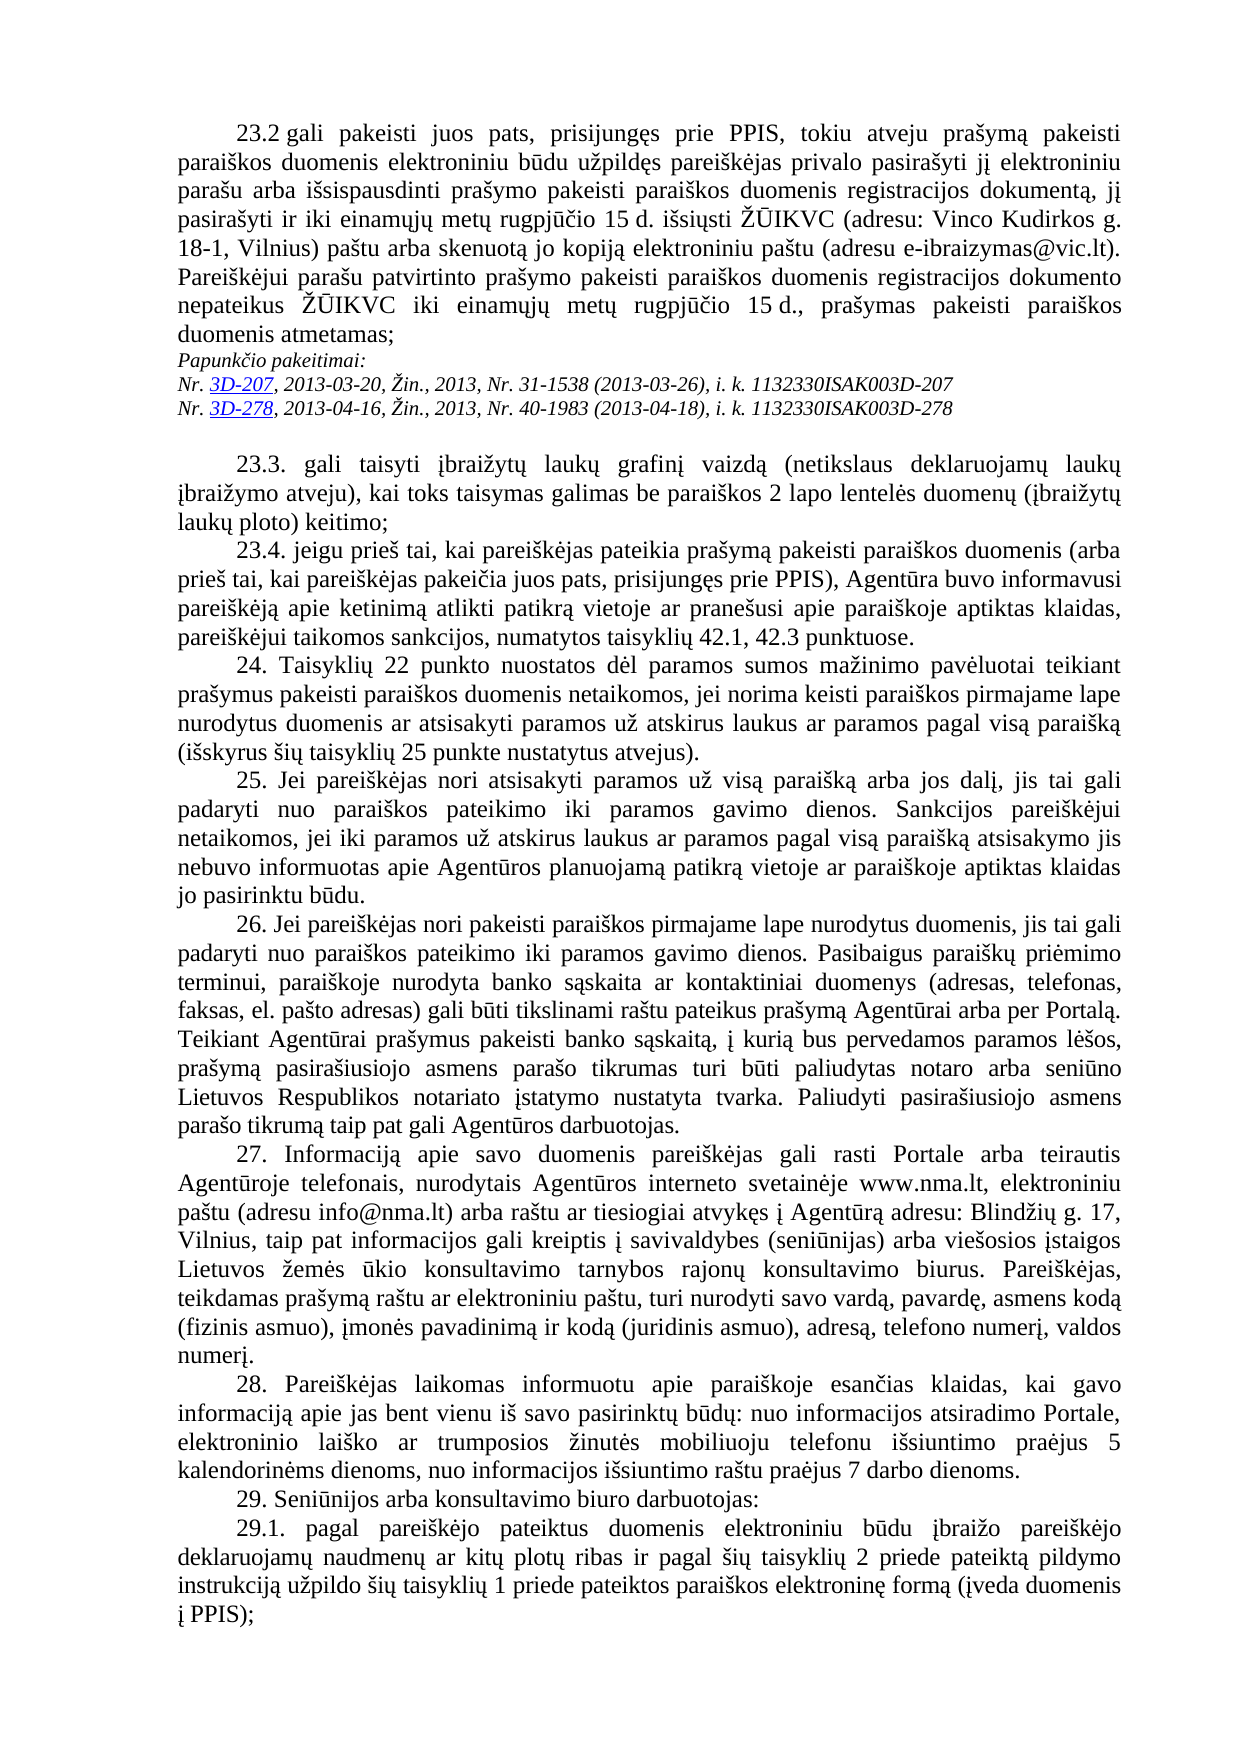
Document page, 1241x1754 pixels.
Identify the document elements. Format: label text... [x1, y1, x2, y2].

text 29. Seniūnijos arba konsultavimo biuro darbuotojas: [177, 1484, 1122, 1513]
text 29.1. pagal pareiškėjo pateiktus duomenis elektroniniu būdu įbraižo pareiškėjo deklaruojamų naudmenų ar kitų plotų ribas ir pagal šių taisyklių 2 priede pateiktą pildymo instrukciją užpildo šių taisyklių 1 priede pateiktos paraiškos elektroninę formą (įveda duomenis į PPIS); [177, 1513, 1122, 1628]
text 26. Jei pareiškėjas nori pakeisti paraiškos pirmajame lape nurodytus duomenis, jis tai gali padaryti nuo paraiškos pateikimo iki paramos gavimo dienos. Pasibaigus paraiškų priėmimo terminui, paraiškoje nurodyta banko sąskaita ar kontaktiniai duomenys (adresas, telefonas, faksas, el. pašto adresas) gali būti tikslinami raštu pateikus prašymą Agentūrai arba per Portalą. Teikiant Agentūrai prašymus pakeisti banko sąskaitą, į kurią bus pervedamos paramos lėšos, prašymą pasirašiusiojo asmens parašo tikrumas turi būti paliudytas notaro arba seniūno Lietuvos Respublikos notariato įstatymo nustatyta tvarka. Paliudyti pasirašiusiojo asmens parašo tikrumą taip pat gali Agentūros darbuotojas. [177, 909, 1122, 1139]
text 23.3. gali taisyti įbraižytų laukų grafinį vaizdą (netikslaus deklaruojamų laukų įbraižymo atveju), kai toks taisymas galimas be paraiškos 2 lapo lentelės duomenų (įbraižytų laukų ploto) keitimo; [177, 449, 1122, 535]
text 27. Informaciją apie savo duomenis pareiškėjas gali rasti Portale arba teirautis Agentūroje telefonais, nurodytais Agentūros interneto svetainėje www.nma.lt, elektroniniu paštu (adresu info@nma.lt) arba raštu ar tiesiogiai atvykęs į Agentūrą adresu: Blindžių g. 17, Vilnius, taip pat informacijos gali kreiptis į savivaldybes (seniūnijas) arba viešosios įstaigos Lietuvos žemės ūkio konsultavimo tarnybos rajonų konsultavimo biurus. Pareiškėjas, teikdamas prašymą raštu ar elektroniniu paštu, turi nurodyti savo vardą, pavardę, asmens kodą (fizinis asmuo), įmonės pavadinimą ir kodą (juridinis asmuo), adresą, telefono numerį, valdos numerį. [177, 1139, 1122, 1369]
text Papunkčio pakeitimai: [177, 348, 1122, 372]
text Nr. 3D-207, 2013-03-20, Žin., 2013, Nr. 31-1538 (2013-03-26), i. k. 1132330ISAK003D-207 [177, 372, 1122, 396]
text Nr. 3D-278, 2013-04-16, Žin., 2013, Nr. 40-1983 (2013-04-18), i. k. 1132330ISAK003D-278 [177, 396, 1122, 420]
text 24. Taisyklių 22 punkto nuostatos dėl paramos sumos mažinimo pavėluotai teikiant prašymus pakeisti paraiškos duomenis netaikomos, jei norima keisti paraiškos pirmajame lape nurodytus duomenis ar atsisakyti paramos už atskirus laukus ar paramos pagal visą paraišką (išskyrus šių taisyklių 25 punkte nustatytus atvejus). [177, 650, 1122, 765]
text 23.4. jeigu prieš tai, kai pareiškėjas pateikia prašymą pakeisti paraiškos duomenis (arba prieš tai, kai pareiškėjas pakeičia juos pats, prisijungęs prie PPIS), Agentūra buvo informavusi pareiškėją apie ketinimą atlikti patikrą vietoje ar pranešusi apie paraiškoje aptiktas klaidas, pareiškėjui taikomos sankcijos, numatytos taisyklių 42.1, 42.3 punktuose. [177, 535, 1122, 650]
text 23.2 gali pakeisti juos pats, prisijungęs prie PPIS, tokiu atveju prašymą pakeisti paraiškos duomenis elektroniniu būdu užpildęs pareiškėjas privalo pasirašyti jį elektroniniu parašu arba išsispausdinti prašymo pakeisti paraiškos duomenis registracijos dokumentą, jį pasirašyti ir iki einamųjų metų rugpjūčio 15 d. išsiųsti ŽŪIKVC (adresu: Vinco Kudirkos g. 18-1, Vilnius) paštu arba skenuotą jo kopiją elektroniniu paštu (adresu e-ibraizymas@vic.lt). Pareiškėjui parašu patvirtinto prašymo pakeisti paraiškos duomenis registracijos dokumento nepateikus ŽŪIKVC iki einamųjų metų rugpjūčio 15 d., prašymas pakeisti paraiškos duomenis atmetamas; [177, 118, 1122, 348]
text 28. Pareiškėjas laikomas informuotu apie paraiškoje esančias klaidas, kai gavo informaciją apie jas bent vienu iš savo pasirinktų būdų: nuo informacijos atsiradimo Portale, elektroninio laiško ar trumposios žinutės mobiliuoju telefonu išsiuntimo praėjus 5 kalendorinėms dienoms, nuo informacijos išsiuntimo raštu praėjus 7 darbo dienoms. [177, 1369, 1122, 1484]
text 25. Jei pareiškėjas nori atsisakyti paramos už visą paraišką arba jos dalį, jis tai gali padaryti nuo paraiškos pateikimo iki paramos gavimo dienos. Sankcijos pareiškėjui netaikomos, jei iki paramos už atskirus laukus ar paramos pagal visą paraišką atsisakymo jis nebuvo informuotas apie Agentūros planuojamą patikrą vietoje ar paraiškoje aptiktas klaidas jo pasirinktu būdu. [177, 765, 1122, 909]
